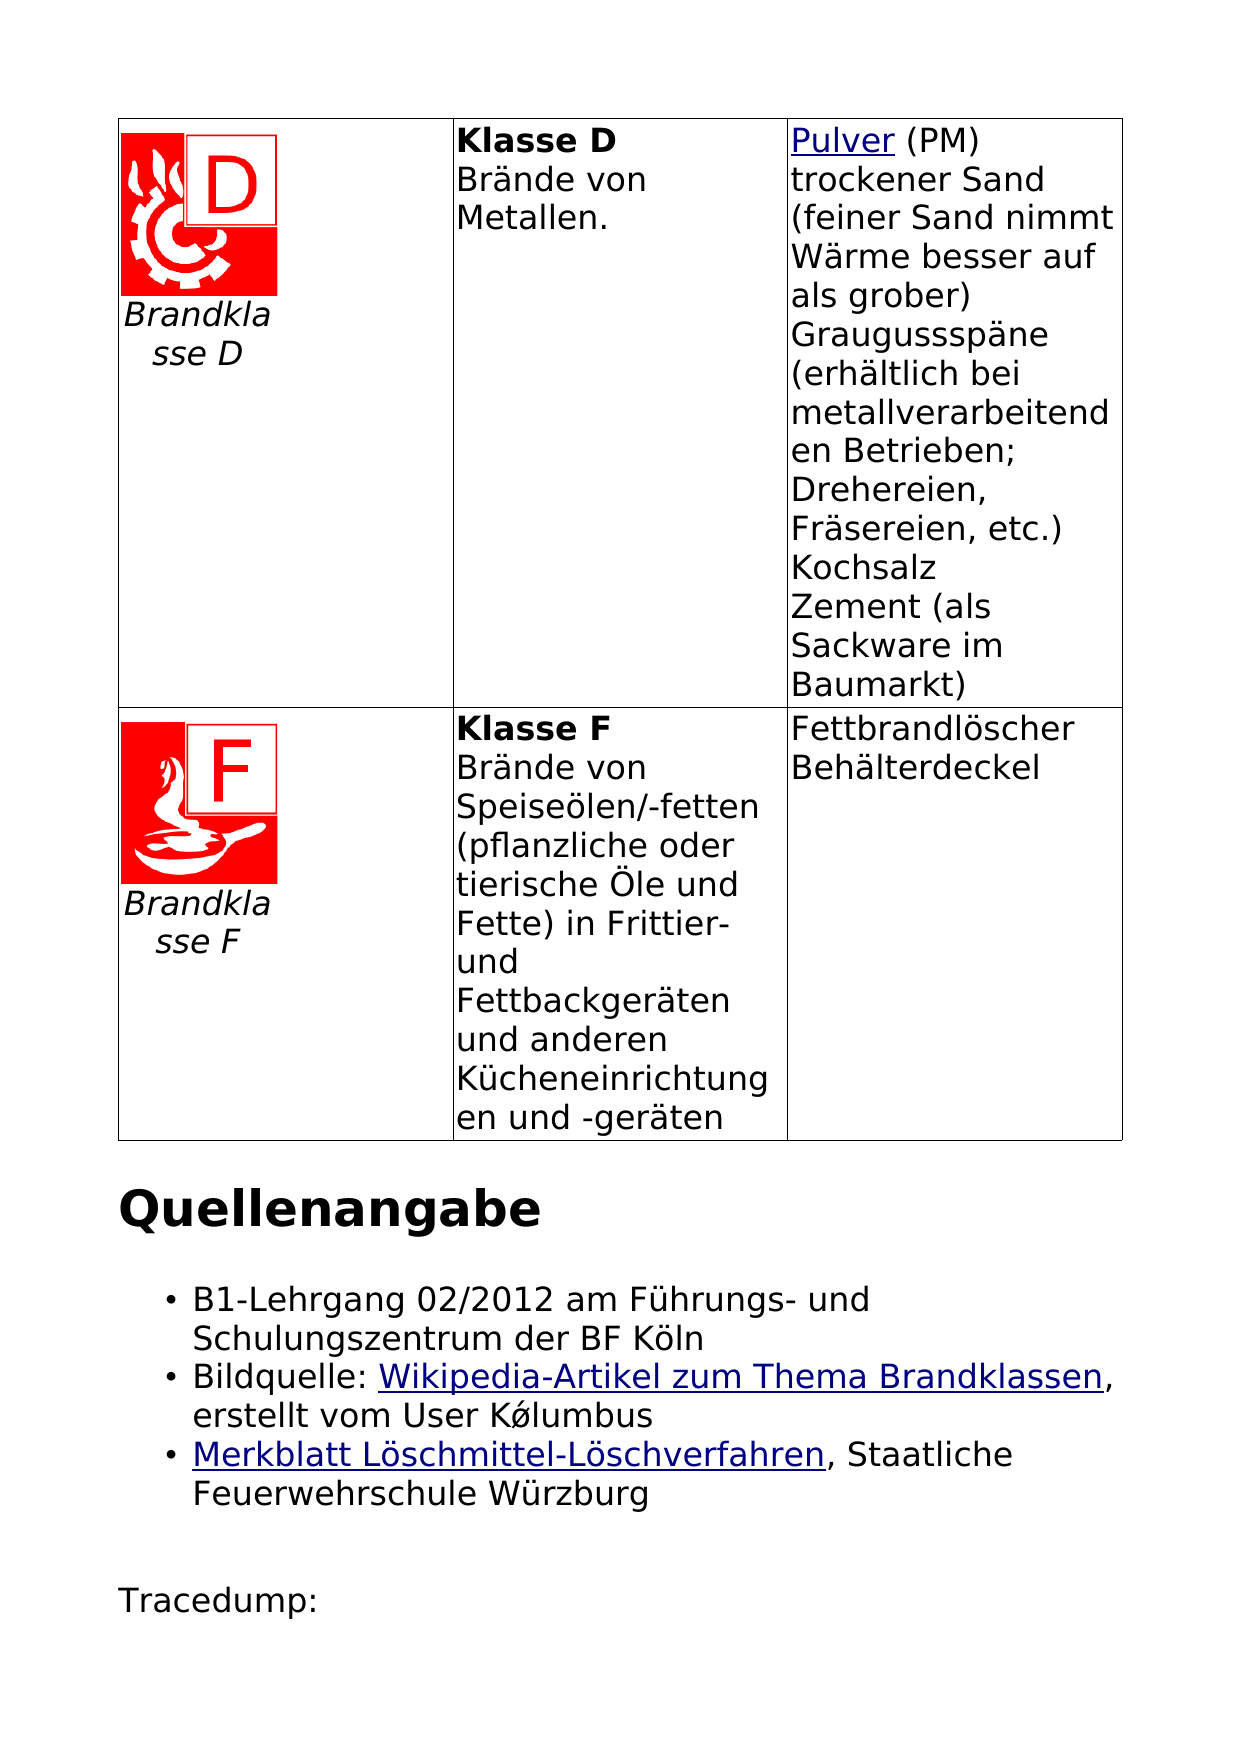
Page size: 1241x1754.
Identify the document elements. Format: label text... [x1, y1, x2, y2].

list B1-Lehrgang 02/2012 am Führungs- und Schulungszentrum der BF Köln [177, 1280, 1122, 1358]
table_cell [119, 119, 453, 707]
picture [121, 133, 278, 296]
table_cell Fettbrandlöscher Behälterdeckel [788, 708, 1122, 1140]
list Bildquelle: Wikipedia-Artikel zum Thema Brandklassen, erstellt vom User Kǿlumbus [177, 1358, 1122, 1436]
picture [121, 722, 278, 884]
table_cell Pulver (PM) trockener Sand (feiner Sand nimmt Wärme besser auf als grober) Graugussspäne (erhältlich bei metallverarbeitenden Betrieben; Drehereien, Fräsereien, etc.) Kochsalz Zement (als Sackware im Baumarkt) [788, 119, 1122, 707]
table_cell Klasse F Brände von Speiseölen/-fetten (pflanzliche oder tierische Öle und Fette) in Frittier- und Fettbackgeräten und anderen Kücheneinrichtungen und -geräten [454, 708, 787, 1140]
list Merkblatt Löschmittel-Löschverfahren, Staatliche Feuerwehrschule Würzburg [177, 1436, 1122, 1513]
table_cell [119, 708, 453, 1140]
text Tracedump: [118, 1543, 1122, 1621]
subtitle Quellenangabe [118, 1180, 1122, 1238]
table_cell Klasse D Brände von Metallen. [454, 119, 787, 707]
